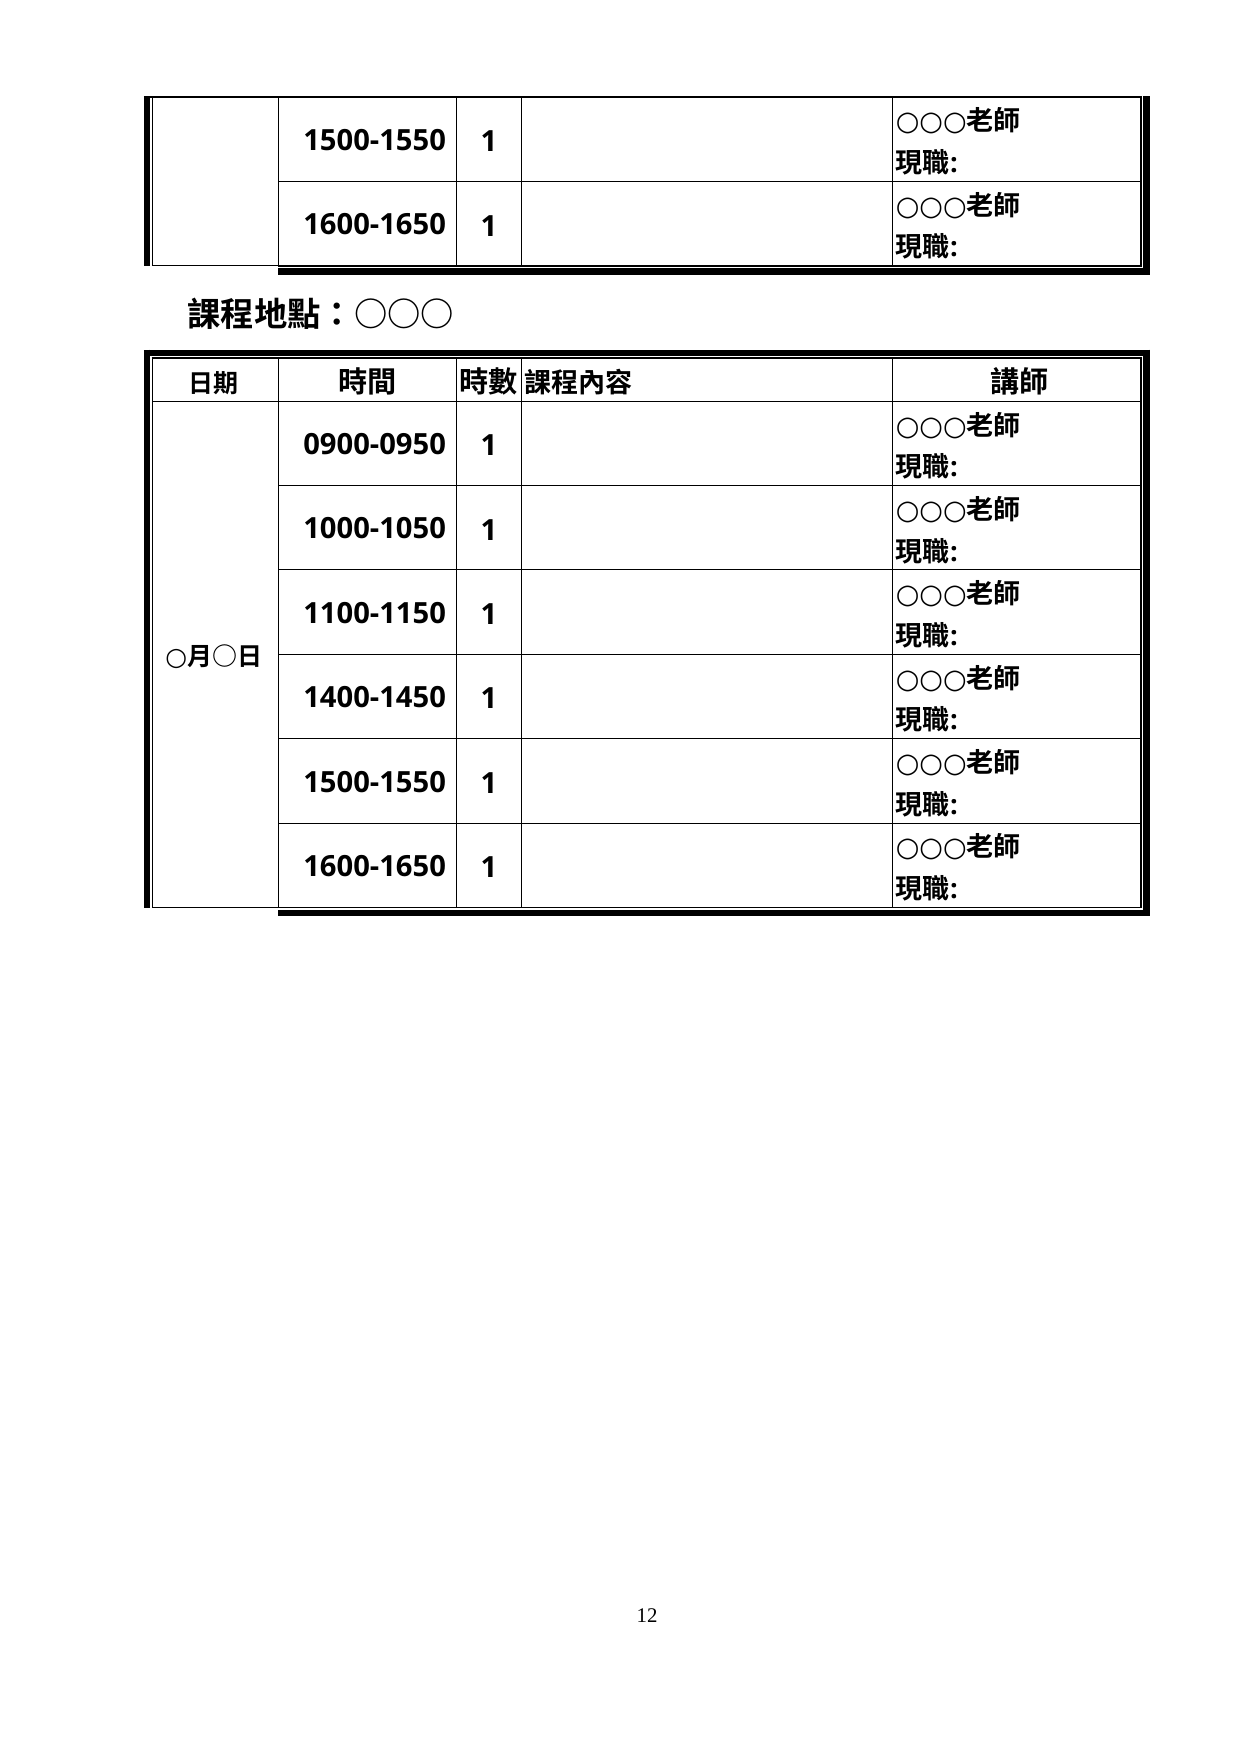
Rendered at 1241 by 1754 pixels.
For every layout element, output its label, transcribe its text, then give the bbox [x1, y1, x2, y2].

table_cell ○○○老師 現職: [893, 486, 1140, 569]
table_cell 1000-1050 [279, 486, 456, 569]
table_cell 1 [457, 655, 521, 738]
table_cell ○○○老師 現職: [893, 739, 1140, 822]
table_cell 1500-1550 [279, 98, 456, 181]
table_cell ○○○老師 現職: [893, 570, 1140, 654]
table_cell 1 [457, 739, 521, 822]
table_cell 0900-0950 [279, 402, 456, 485]
table_cell ○○○老師 現職: [893, 98, 1140, 181]
table_cell 1600-1650 [279, 824, 456, 907]
table_cell 1 [457, 402, 521, 485]
table_cell ○○○老師 現職: [893, 824, 1140, 907]
table_cell 1500-1550 [279, 739, 456, 822]
table_header 課程內容 [522, 359, 892, 401]
table_cell 1 [457, 570, 521, 654]
table_cell 1 [457, 824, 521, 907]
table_cell ○○○老師 現職: [893, 402, 1140, 485]
table_cell [522, 570, 892, 654]
table_header 日期 [153, 359, 278, 401]
table_cell [522, 655, 892, 738]
table_cell 1 [457, 486, 521, 569]
table_cell [522, 182, 892, 265]
table_cell [522, 98, 892, 181]
table_header 時間 [279, 359, 456, 401]
table_cell [522, 402, 892, 485]
table_cell [522, 739, 892, 822]
table_cell 1600-1650 [279, 182, 456, 265]
table_cell [522, 486, 892, 569]
table_cell 1400-1450 [279, 655, 456, 738]
table_cell 1100-1150 [279, 570, 456, 654]
table_cell 1 [457, 98, 521, 181]
table_cell ○○○老師 現職: [893, 182, 1140, 265]
table_cell [522, 824, 892, 907]
table_header 時數 [457, 359, 521, 401]
table_cell [153, 98, 278, 265]
table_cell 1 [457, 182, 521, 265]
table_cell ○○○老師 現職: [893, 655, 1140, 738]
text 課程地點：○○○ [187, 274, 1106, 349]
table_cell ○月○日 [153, 402, 278, 907]
table_header 講師 [893, 359, 1140, 401]
